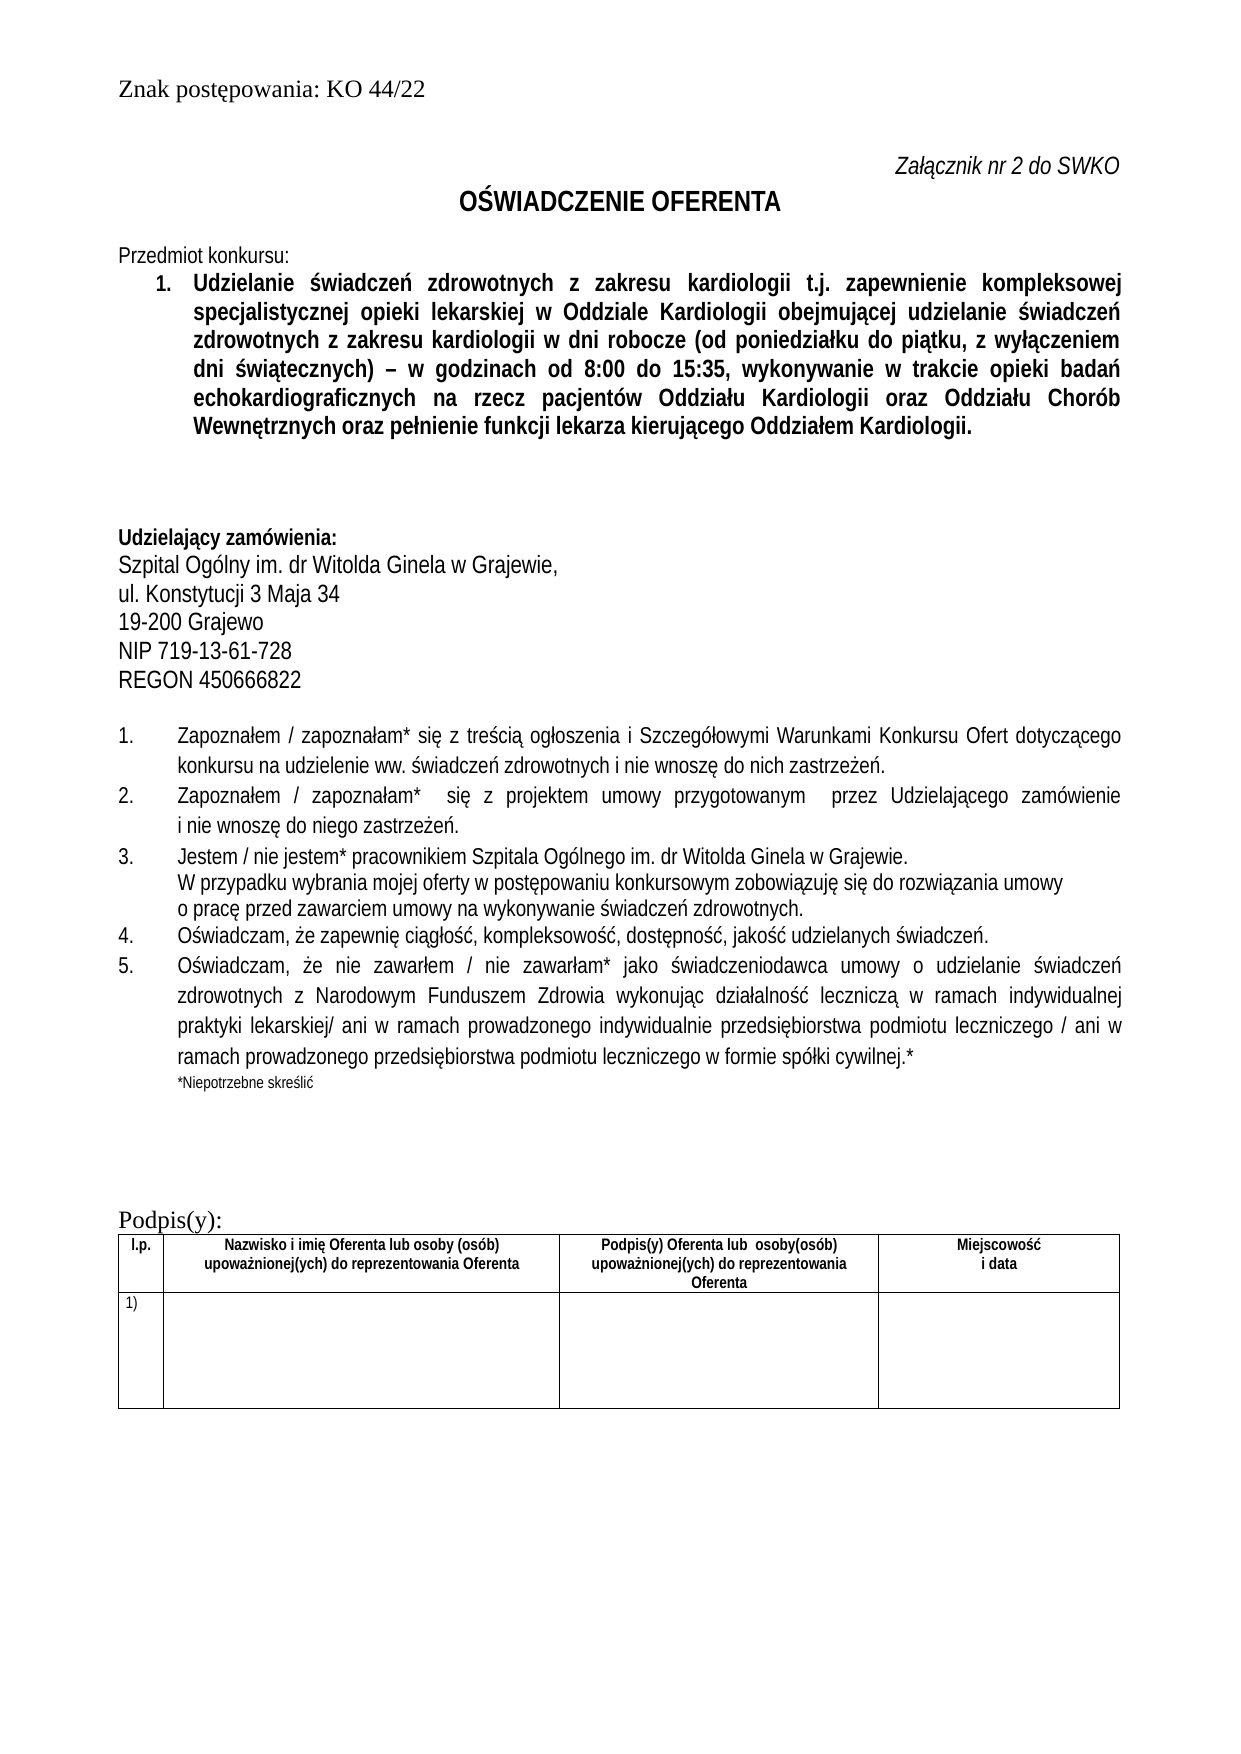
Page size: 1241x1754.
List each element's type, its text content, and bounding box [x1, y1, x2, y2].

list Udzielanie świadczeń zdrowotnych z zakresu kardiologii t.j. zapewnienie kompleksowej specjalistycznej opieki lekarskiej w Oddziale Kardiologii obejmującej udzielanie świadczeń zdrowotnych z zakresu kardiologii w dni robocze (od poniedziałku do piątku, z wyłączeniem dni świątecznych) – w godzinach od 8:00 do 15:35, wykonywanie w trakcie opieki badań echokardiograficznych na rzecz pacjentów Oddziału Kardiologii oraz Oddziału Chorób Wewnętrznych oraz pełnienie funkcji lekarza kierującego Oddziałem Kardiologii. [156, 268, 1122, 440]
text 5. Oświadczam, że nie zawarłem / nie zawarłam* jako świadczeniodawca umowy o udzielanie świadczeń zdrowotnych z Narodowym Funduszem Zdrowia wykonując działalność leczniczą w ramach indywidualnej praktyki lekarskiej/ ani w ramach prowadzonego indywidualnie przedsiębiorstwa podmiotu leczniczego / ani w ramach prowadzonego przedsiębiorstwa podmiotu leczniczego w formie spółki cywilnej.* [118, 952, 1122, 1069]
table_cell [879, 1293, 1119, 1408]
text Szpital Ogólny im. dr Witolda Ginela w Grajewie, [118, 550, 1122, 579]
table_cell [164, 1293, 559, 1408]
text 1. Zapoznałem / zapoznałam* się z treścią ogłoszenia i Szczegółowymi Warunkami Konkursu Ofert dotyczącego konkursu na udzielenie ww. świadczeń zdrowotnych i nie wnoszę do nich zastrzeżeń. [118, 722, 1122, 778]
text REGON 450666822 [118, 664, 1122, 693]
text OŚWIADCZENIE OFERENTA [118, 184, 1122, 217]
text Załącznik nr 2 do SWKO [118, 151, 1122, 180]
text 19-200 Grajewo [118, 607, 1122, 636]
table_cell [560, 1293, 878, 1408]
text Podpis(y): [118, 1205, 1122, 1233]
text 3. Jestem / nie jestem* pracownikiem Szpitala Ogólnego im. dr Witolda Ginela w Grajewie. W przypadku wybrania mojej oferty w postępowaniu konkursowym zobowiązuję się do rozwiązania umowy o pracę przed zawarciem umowy na wykonywanie świadczeń zdrowotnych. [118, 843, 1122, 922]
text 4. Oświadczam, że zapewnię ciągłość, kompleksowość, dostępność, jakość udzielanych świadczeń. [118, 922, 1122, 948]
text 2. Zapoznałem / zapoznałam* się z projektem umowy przygotowanym przez Udzielającego zamówienie i nie wnoszę do niego zastrzeżeń. [118, 782, 1122, 839]
text NIP 719-13-61-728 [118, 636, 1122, 664]
text Udzielający zamówienia: [118, 524, 1122, 550]
subtitle Przedmiot konkursu: [118, 242, 1122, 268]
table_header l.p. [119, 1235, 163, 1292]
text *Niepotrzebne skreślić [118, 1073, 1122, 1092]
text ul. Konstytucji 3 Maja 34 [118, 579, 1122, 607]
table_header Nazwisko i imię Oferenta lub osoby (osób) upoważnionej(ych) do reprezentowania Oferenta [164, 1235, 559, 1292]
table_header Miejscowość i data [879, 1235, 1119, 1292]
table_header Podpis(y) Oferenta lub osoby(osób) upoważnionej(ych) do reprezentowania Oferenta [560, 1235, 878, 1292]
table_cell 1) [119, 1293, 163, 1408]
